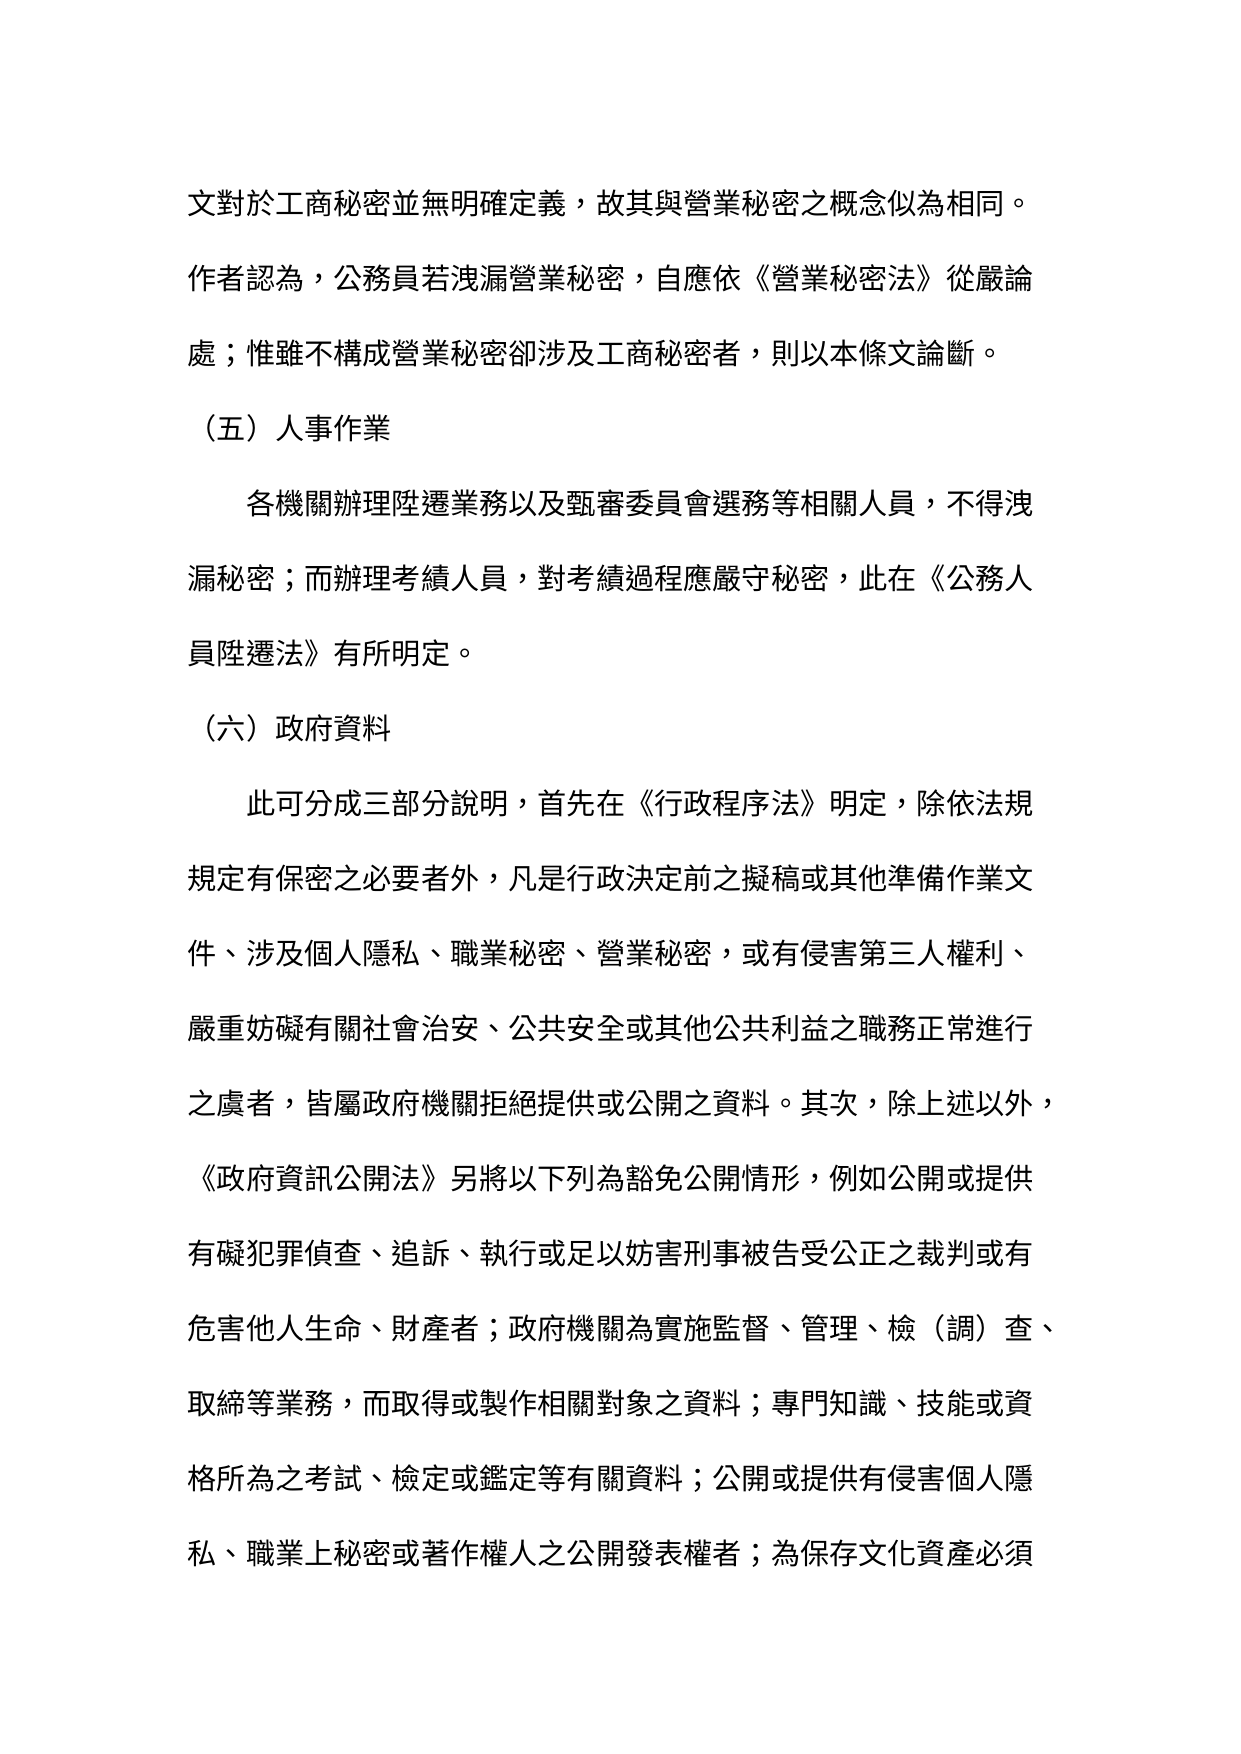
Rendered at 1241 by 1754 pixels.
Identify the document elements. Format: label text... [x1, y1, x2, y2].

text 各機關辦理陞遷業務以及甄審委員會選務等相關人員，不得洩漏秘密；而辦理考績人員，對考績過程應嚴守秘密，此在《公務人員陞遷法》有所明定。 [187, 464, 1053, 689]
text 此可分成三部分說明，首先在《行政程序法》明定，除依法規規定有保密之必要者外，凡是行政決定前之擬稿或其他準備作業文件、涉及個人隱私、職業秘密、營業秘密，或有侵害第三人權利、嚴重妨礙有關社會治安、公共安全或其他公共利益之職務正常進行之虞者，皆屬政府機關拒絕提供或公開之資料。其次，除上述以外，《政府資訊公開法》另將以下列為豁免公開情形，例如公開或提供有礙犯罪偵查、追訴、執行或足以妨害刑事被告受公正之裁判或有危害他人生命、財產者；政府機關為實施監督、管理、檢（調）查、取締等業務，而取得或製作相關對象之資料；專門知識、技能或資格所為之考試、檢定或鑑定等有關資料；公開或提供有侵害個人隱私、職業上秘密或著作權人之公開發表權者；為保存文化資產必須特別管理，而公開或提供有滅失或減損其價值之虞者；公營事業機構經營之有關資料，其公開或提供將妨害其經營上之正當利益者。最後，《檔案法》將涉及國家機密、犯罪資料、工商秘密、學識技能檢定及資格審查之資料、人事及薪資資料、依法令或契約有保密義務者、其他為維護公共利益或第三人之正當權益者亦列為各政府機關得拒絕人民申請之範圍。綜上，為避免政府機關執行公權力遭受不當干預或為保護當事人權益，公務員處理或知悉上開事項均應保密。 [187, 764, 1053, 1589]
text （六）政府資料 [187, 689, 1053, 764]
text 文對於工商秘密並無明確定義，故其與營業秘密之概念似為相同。作者認為，公務員若洩漏營業秘密，自應依《營業秘密法》從嚴論處；惟雖不構成營業秘密卻涉及工商秘密者，則以本條文論斷。 [187, 164, 1053, 389]
text （五）人事作業 [187, 389, 1053, 464]
